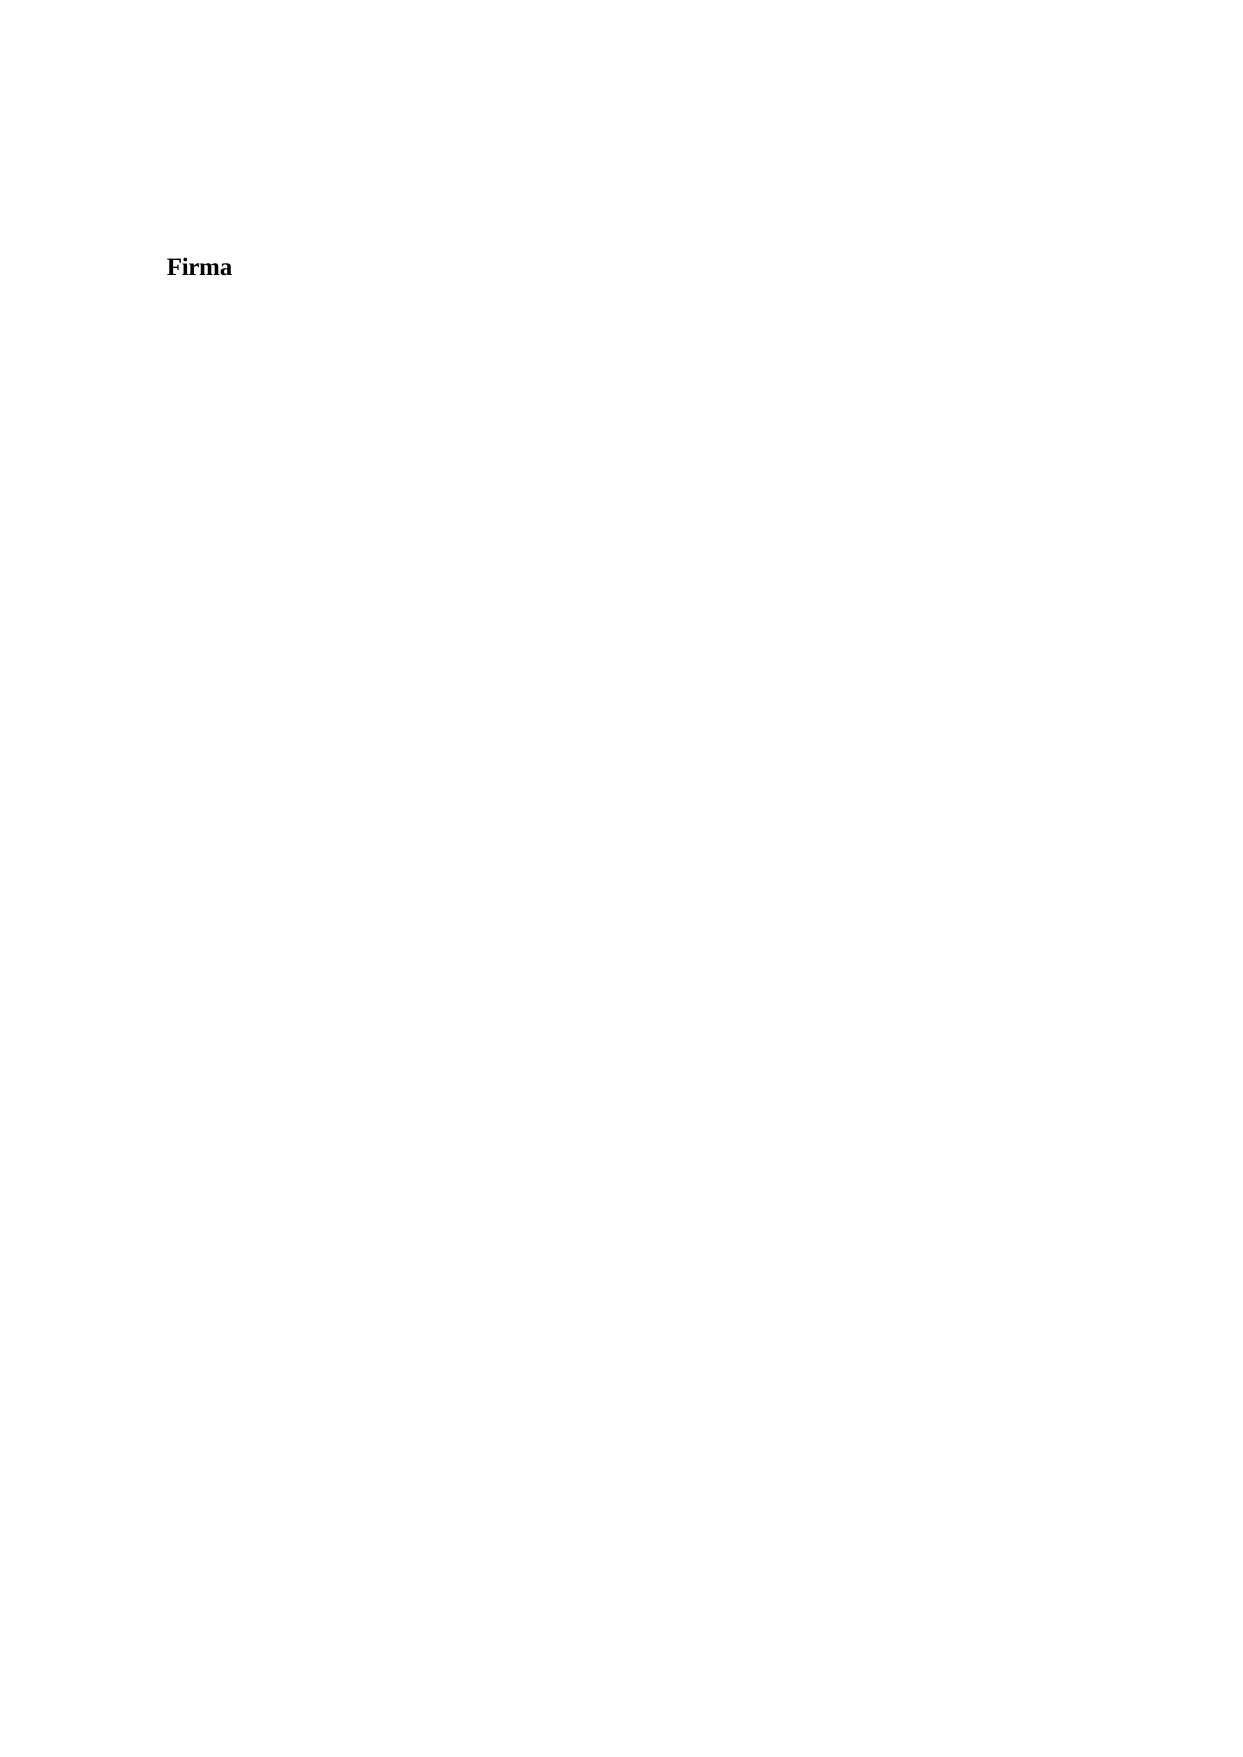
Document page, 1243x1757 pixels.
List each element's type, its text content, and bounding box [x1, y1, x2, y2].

text Firma [167, 252, 1068, 281]
